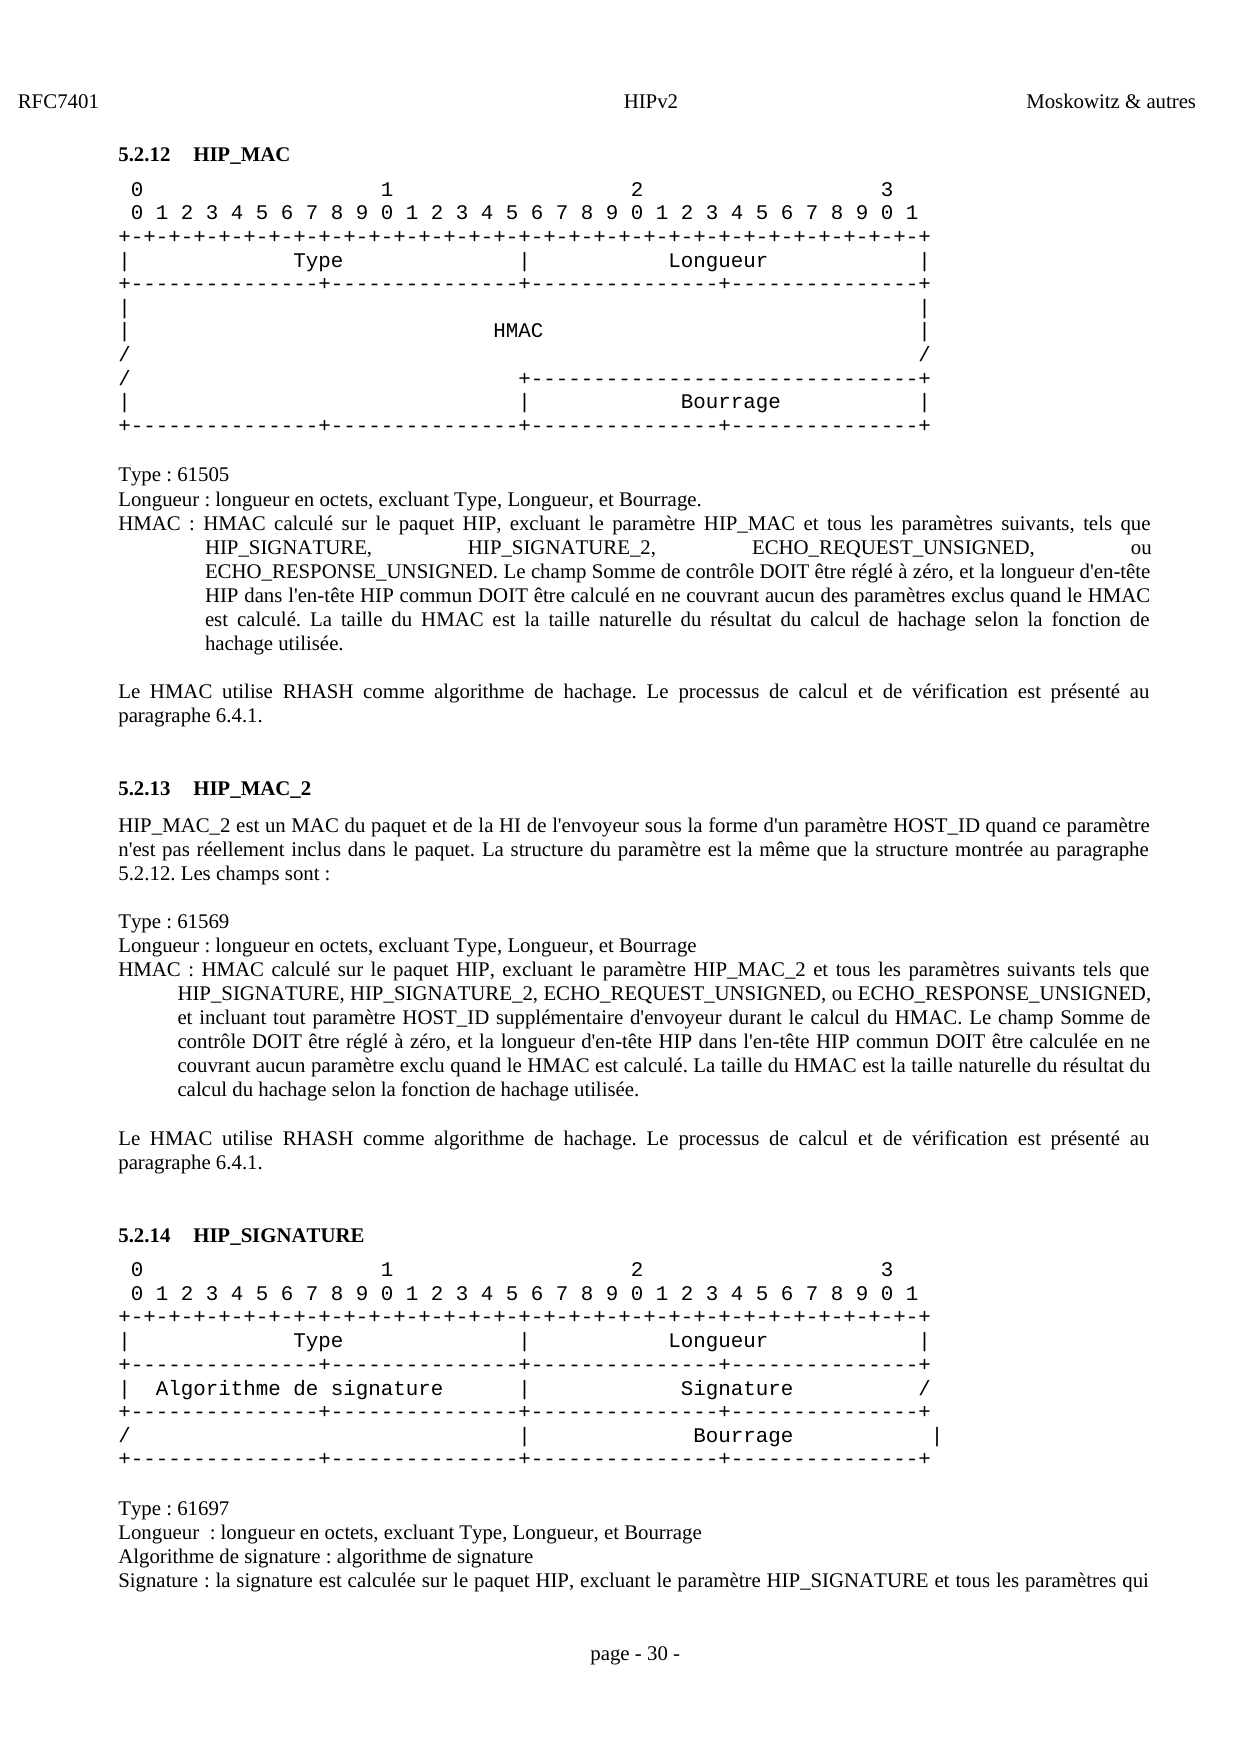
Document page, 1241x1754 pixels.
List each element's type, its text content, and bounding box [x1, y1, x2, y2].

text / / [118, 344, 1152, 368]
text Longueur : longueur en octets, excluant Type, Longueur, et Bourrage. [118, 486, 1152, 511]
text | Algorithme de signature | Signature / [118, 1377, 1152, 1401]
text Signature : la signature est calculée sur le paquet HIP, excluant le paramètre HIP_SIGNATURE et tous les paramètres qui [118, 1568, 1152, 1592]
text HMAC : HMAC calculé sur le paquet HIP, excluant le paramètre HIP_MAC et tous les paramètres suivants, tels que HIP_SIGNATURE, HIP_SIGNATURE_2, ECHO_REQUEST_UNSIGNED, ou ECHO_RESPONSE_UNSIGNED. Le champ Somme de contrôle DOIT être réglé à zéro, et la longueur d'en-tête HIP dans l'en-tête HIP commun DOIT être calculé en ne couvrant aucun des paramètres exclus quand le HMAC est calculé. La taille du HMAC est la taille naturelle du résultat du calcul de hachage selon la fonction de hachage utilisée. [118, 511, 1152, 655]
text Le HMAC utilise RHASH comme algorithme de hachage. Le processus de calcul et de vérification est présenté au paragraphe 6.4.1. [118, 1126, 1152, 1174]
subtitle 5.2.13 HIP_MAC_2 [118, 776, 1152, 800]
text Type : 61505 [118, 462, 1152, 486]
text Longueur : longueur en octets, excluant Type, Longueur, et Bourrage [118, 1520, 1152, 1544]
text HMAC : HMAC calculé sur le paquet HIP, excluant le paramètre HIP_MAC_2 et tous les paramètres suivants tels que HIP_SIGNATURE, HIP_SIGNATURE_2, ECHO_REQUEST_UNSIGNED, ou ECHO_RESPONSE_UNSIGNED, et incluant tout paramètre HOST_ID supplémentaire d'envoyeur durant le calcul du HMAC. Le champ Somme de contrôle DOIT être réglé à zéro, et la longueur d'en-tête HIP dans l'en-tête HIP commun DOIT être calculée en ne couvrant aucun paramètre exclu quand le HMAC est calculé. La taille du HMAC est la taille naturelle du résultat du calcul du hachage selon la fonction de hachage utilisée. [118, 957, 1152, 1101]
text Le HMAC utilise RHASH comme algorithme de hachage. Le processus de calcul et de vérification est présenté au paragraphe 6.4.1. [118, 679, 1152, 727]
text 0 1 2 3 4 5 6 7 8 9 0 1 2 3 4 5 6 7 8 9 0 1 2 3 4 5 6 7 8 9 0 1 [118, 202, 1152, 226]
text +---------------+---------------+---------------+---------------+ [118, 415, 1152, 439]
subtitle 5.2.14 HIP_SIGNATURE [118, 1223, 1152, 1247]
text +---------------+---------------+---------------+---------------+ [118, 273, 1152, 297]
text 0 1 2 3 [118, 179, 1152, 202]
text +---------------+---------------+---------------+---------------+ [118, 1401, 1152, 1425]
text | Type | Longueur | [118, 1330, 1152, 1354]
text HIP_MAC_2 est un MAC du paquet et de la HI de l'envoyeur sous la forme d'un paramètre HOST_ID quand ce paramètre n'est pas réellement inclus dans le paquet. La structure du paramètre est la même que la structure montrée au paragraphe 5.2.12. Les champs sont : [118, 813, 1152, 885]
text / | Bourrage | [118, 1425, 1152, 1448]
text +-+-+-+-+-+-+-+-+-+-+-+-+-+-+-+-+-+-+-+-+-+-+-+-+-+-+-+-+-+-+-+-+ [118, 226, 1152, 249]
text 0 1 2 3 [118, 1259, 1152, 1283]
text | | [118, 297, 1152, 321]
text 0 1 2 3 4 5 6 7 8 9 0 1 2 3 4 5 6 7 8 9 0 1 2 3 4 5 6 7 8 9 0 1 [118, 1283, 1152, 1307]
text / +-------------------------------+ [118, 368, 1152, 391]
text | Type | Longueur | [118, 249, 1152, 273]
text +---------------+---------------+---------------+---------------+ [118, 1448, 1152, 1472]
text Algorithme de signature : algorithme de signature [118, 1544, 1152, 1568]
text Type : 61697 [118, 1496, 1152, 1520]
text | | Bourrage | [118, 391, 1152, 415]
text +-+-+-+-+-+-+-+-+-+-+-+-+-+-+-+-+-+-+-+-+-+-+-+-+-+-+-+-+-+-+-+-+ [118, 1307, 1152, 1330]
text +---------------+---------------+---------------+---------------+ [118, 1354, 1152, 1377]
text Type : 61569 [118, 909, 1152, 933]
text | HMAC | [118, 321, 1152, 344]
subtitle 5.2.12 HIP_MAC [118, 142, 1152, 166]
text Longueur : longueur en octets, excluant Type, Longueur, et Bourrage [118, 933, 1152, 957]
